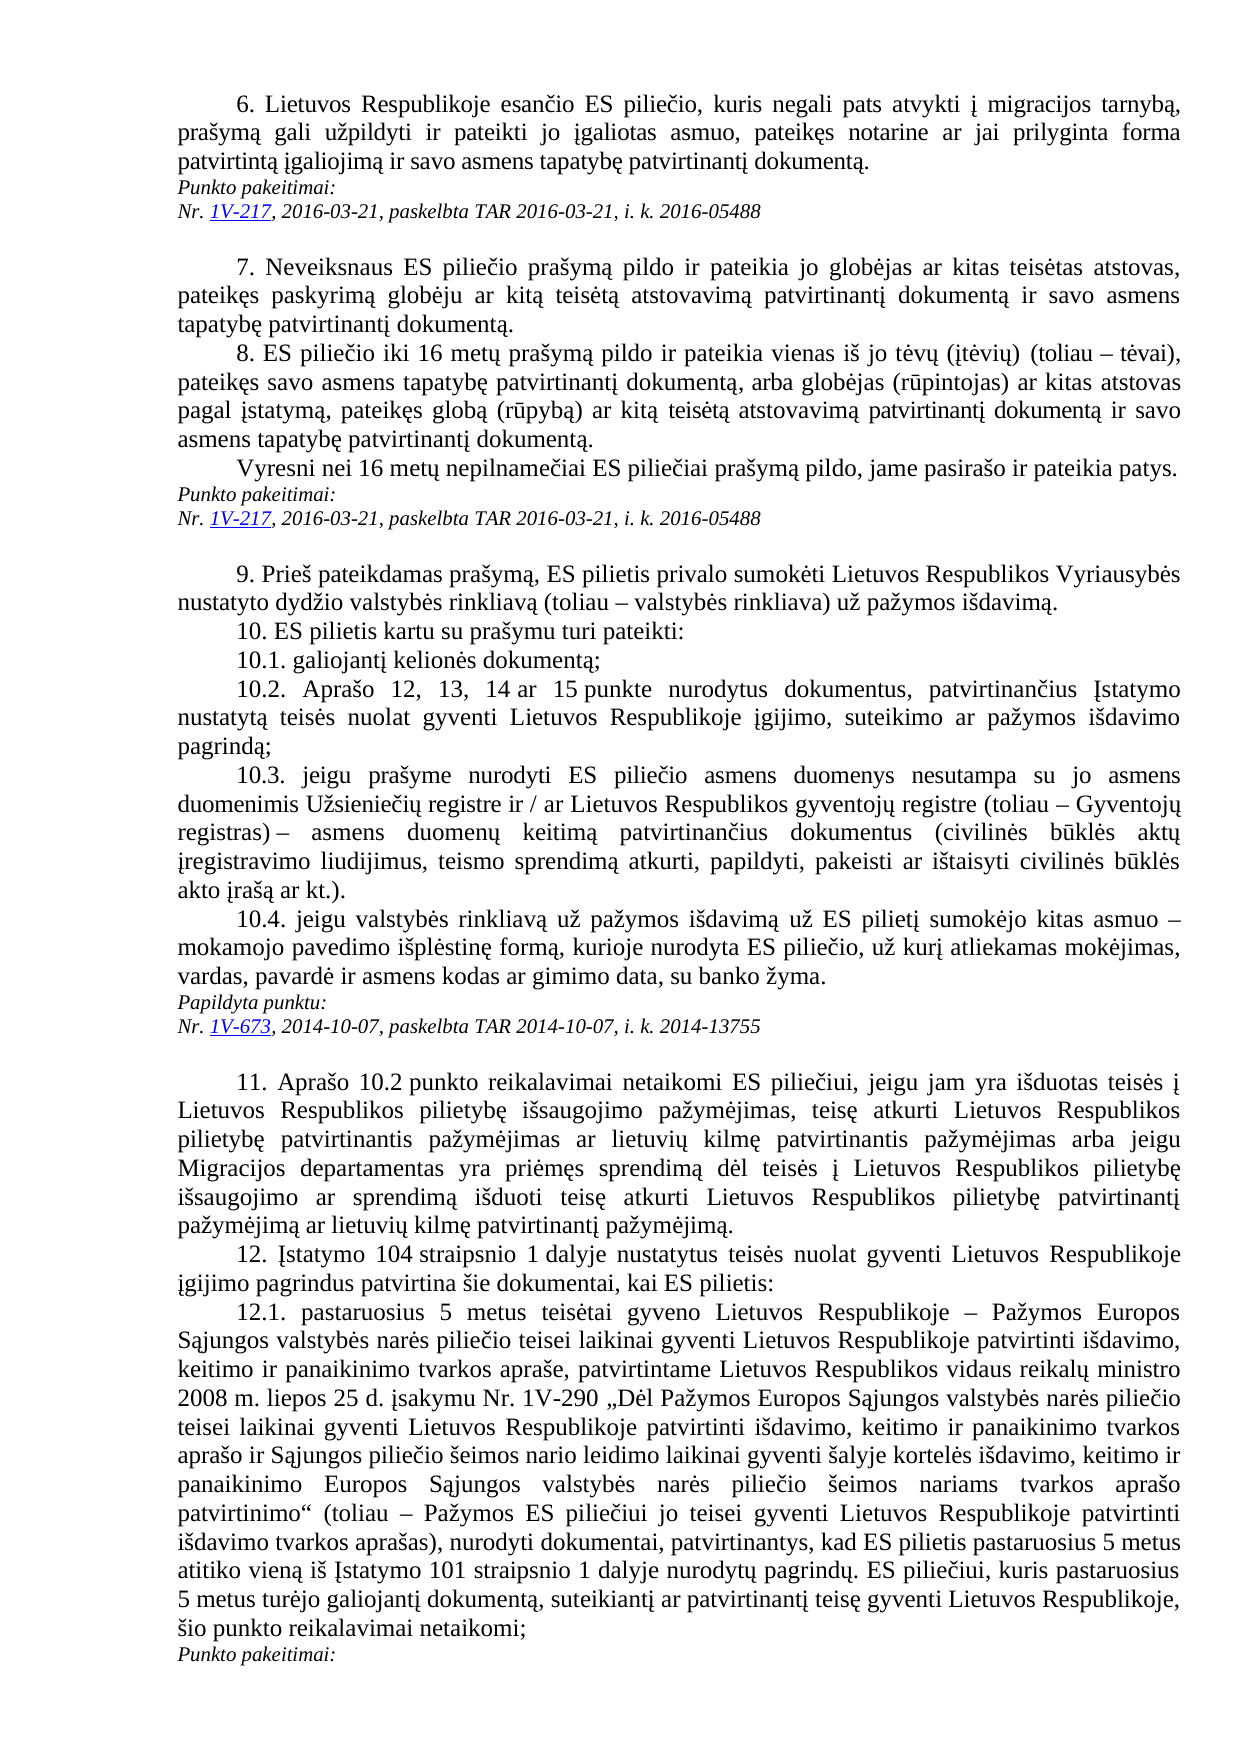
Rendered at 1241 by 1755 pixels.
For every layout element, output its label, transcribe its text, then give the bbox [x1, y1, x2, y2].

text 12. Įstatymo 104 straipsnio 1 dalyje nustatytus teisės nuolat gyventi Lietuvos Respublikoje įgijimo pagrindus patvirtina šie dokumentai, kai ES pilietis: [177, 1239, 1181, 1297]
text Papildyta punktu: [177, 990, 1181, 1014]
text 10. ES pilietis kartu su prašymu turi pateikti: [177, 616, 1181, 645]
text Nr. 1V-673, 2014-10-07, paskelbta TAR 2014-10-07, i. k. 2014-13755 [177, 1014, 1181, 1038]
text Punkto pakeitimai: [177, 175, 1181, 199]
text Punkto pakeitimai: [177, 482, 1181, 506]
text 10.2. Aprašo 12, 13, 14 ar 15 punkte nurodytus dokumentus, patvirtinančius Įstatymo nustatytą teisės nuolat gyventi Lietuvos Respublikoje įgijimo, suteikimo ar pažymos išdavimo pagrindą; [177, 674, 1181, 760]
text 9. Prieš pateikdamas prašymą, ES pilietis privalo sumokėti Lietuvos Respublikos Vyriausybės nustatyto dydžio valstybės rinkliavą (toliau – valstybės rinkliava) už pažymos išdavimą. [177, 559, 1181, 616]
text Nr. 1V-217, 2016-03-21, paskelbta TAR 2016-03-21, i. k. 2016-05488 [177, 506, 1181, 530]
text Nr. 1V-217, 2016-03-21, paskelbta TAR 2016-03-21, i. k. 2016-05488 [177, 199, 1181, 223]
text 10.4. jeigu valstybės rinkliavą už pažymos išdavimą už ES pilietį sumokėjo kitas asmuo – mokamojo pavedimo išplėstinę formą, kurioje nurodyta ES piliečio, už kurį atliekamas mokėjimas, vardas, pavardė ir asmens kodas ar gimimo data, su banko žyma. [177, 904, 1181, 990]
text 8. ES piliečio iki 16 metų prašymą pildo ir pateikia vienas iš jo tėvų (įtėvių) (toliau – tėvai), pateikęs savo asmens tapatybę patvirtinantį dokumentą, arba globėjas (rūpintojas) ar kitas atstovas pagal įstatymą, pateikęs globą (rūpybą) ar kitą teisėtą atstovavimą patvirtinantį dokumentą ir savo asmens tapatybę patvirtinantį dokumentą. [177, 338, 1181, 453]
text 10.1. galiojantį kelionės dokumentą; [177, 645, 1181, 674]
text 7. Neveiksnaus ES piliečio prašymą pildo ir pateikia jo globėjas ar kitas teisėtas atstovas, pateikęs paskyrimą globėju ar kitą teisėtą atstovavimą patvirtinantį dokumentą ir savo asmens tapatybę patvirtinantį dokumentą. [177, 252, 1181, 338]
text 11. Aprašo 10.2 punkto reikalavimai netaikomi ES piliečiui, jeigu jam yra išduotas teisės į Lietuvos Respublikos pilietybę išsaugojimo pažymėjimas, teisę atkurti Lietuvos Respublikos pilietybę patvirtinantis pažymėjimas ar lietuvių kilmę patvirtinantis pažymėjimas arba jeigu Migracijos departamentas yra priėmęs sprendimą dėl teisės į Lietuvos Respublikos pilietybę išsaugojimo ar sprendimą išduoti teisę atkurti Lietuvos Respublikos pilietybę patvirtinantį pažymėjimą ar lietuvių kilmę patvirtinantį pažymėjimą. [177, 1067, 1181, 1239]
text 6. Lietuvos Respublikoje esančio ES piliečio, kuris negali pats atvykti į migracijos tarnybą, prašymą gali užpildyti ir pateikti jo įgaliotas asmuo, pateikęs notarine ar jai prilyginta forma patvirtintą įgaliojimą ir savo asmens tapatybę patvirtinantį dokumentą. [177, 89, 1181, 175]
text Punkto pakeitimai: [177, 1642, 1181, 1666]
text 12.1. pastaruosius 5 metus teisėtai gyveno Lietuvos Respublikoje – Pažymos Europos Sąjungos valstybės narės piliečio teisei laikinai gyventi Lietuvos Respublikoje patvirtinti išdavimo, keitimo ir panaikinimo tvarkos apraše, patvirtintame Lietuvos Respublikos vidaus reikalų ministro 2008 m. liepos 25 d. įsakymu Nr. 1V-290 „Dėl Pažymos Europos Sąjungos valstybės narės piliečio teisei laikinai gyventi Lietuvos Respublikoje patvirtinti išdavimo, keitimo ir panaikinimo tvarkos aprašo ir Sąjungos piliečio šeimos nario leidimo laikinai gyventi šalyje kortelės išdavimo, keitimo ir panaikinimo Europos Sąjungos valstybės narės piliečio šeimos nariams tvarkos aprašo patvirtinimo“ (toliau – Pažymos ES piliečiui jo teisei gyventi Lietuvos Respublikoje patvirtinti išdavimo tvarkos aprašas), nurodyti dokumentai, patvirtinantys, kad ES pilietis pastaruosius 5 metus atitiko vieną iš Įstatymo 101 straipsnio 1 dalyje nurodytų pagrindų. ES piliečiui, kuris pastaruosius 5 metus turėjo galiojantį dokumentą, suteikiantį ar patvirtinantį teisę gyventi Lietuvos Respublikoje, šio punkto reikalavimai netaikomi; [177, 1297, 1181, 1642]
text 10.3. jeigu prašyme nurodyti ES piliečio asmens duomenys nesutampa su jo asmens duomenimis Užsieniečių registre ir / ar Lietuvos Respublikos gyventojų registre (toliau – Gyventojų registras) – asmens duomenų keitimą patvirtinančius dokumentus (civilinės būklės aktų įregistravimo liudijimus, teismo sprendimą atkurti, papildyti, pakeisti ar ištaisyti civilinės būklės akto įrašą ar kt.). [177, 760, 1181, 904]
text Vyresni nei 16 metų nepilnamečiai ES piliečiai prašymą pildo, jame pasirašo ir pateikia patys. [177, 453, 1181, 482]
